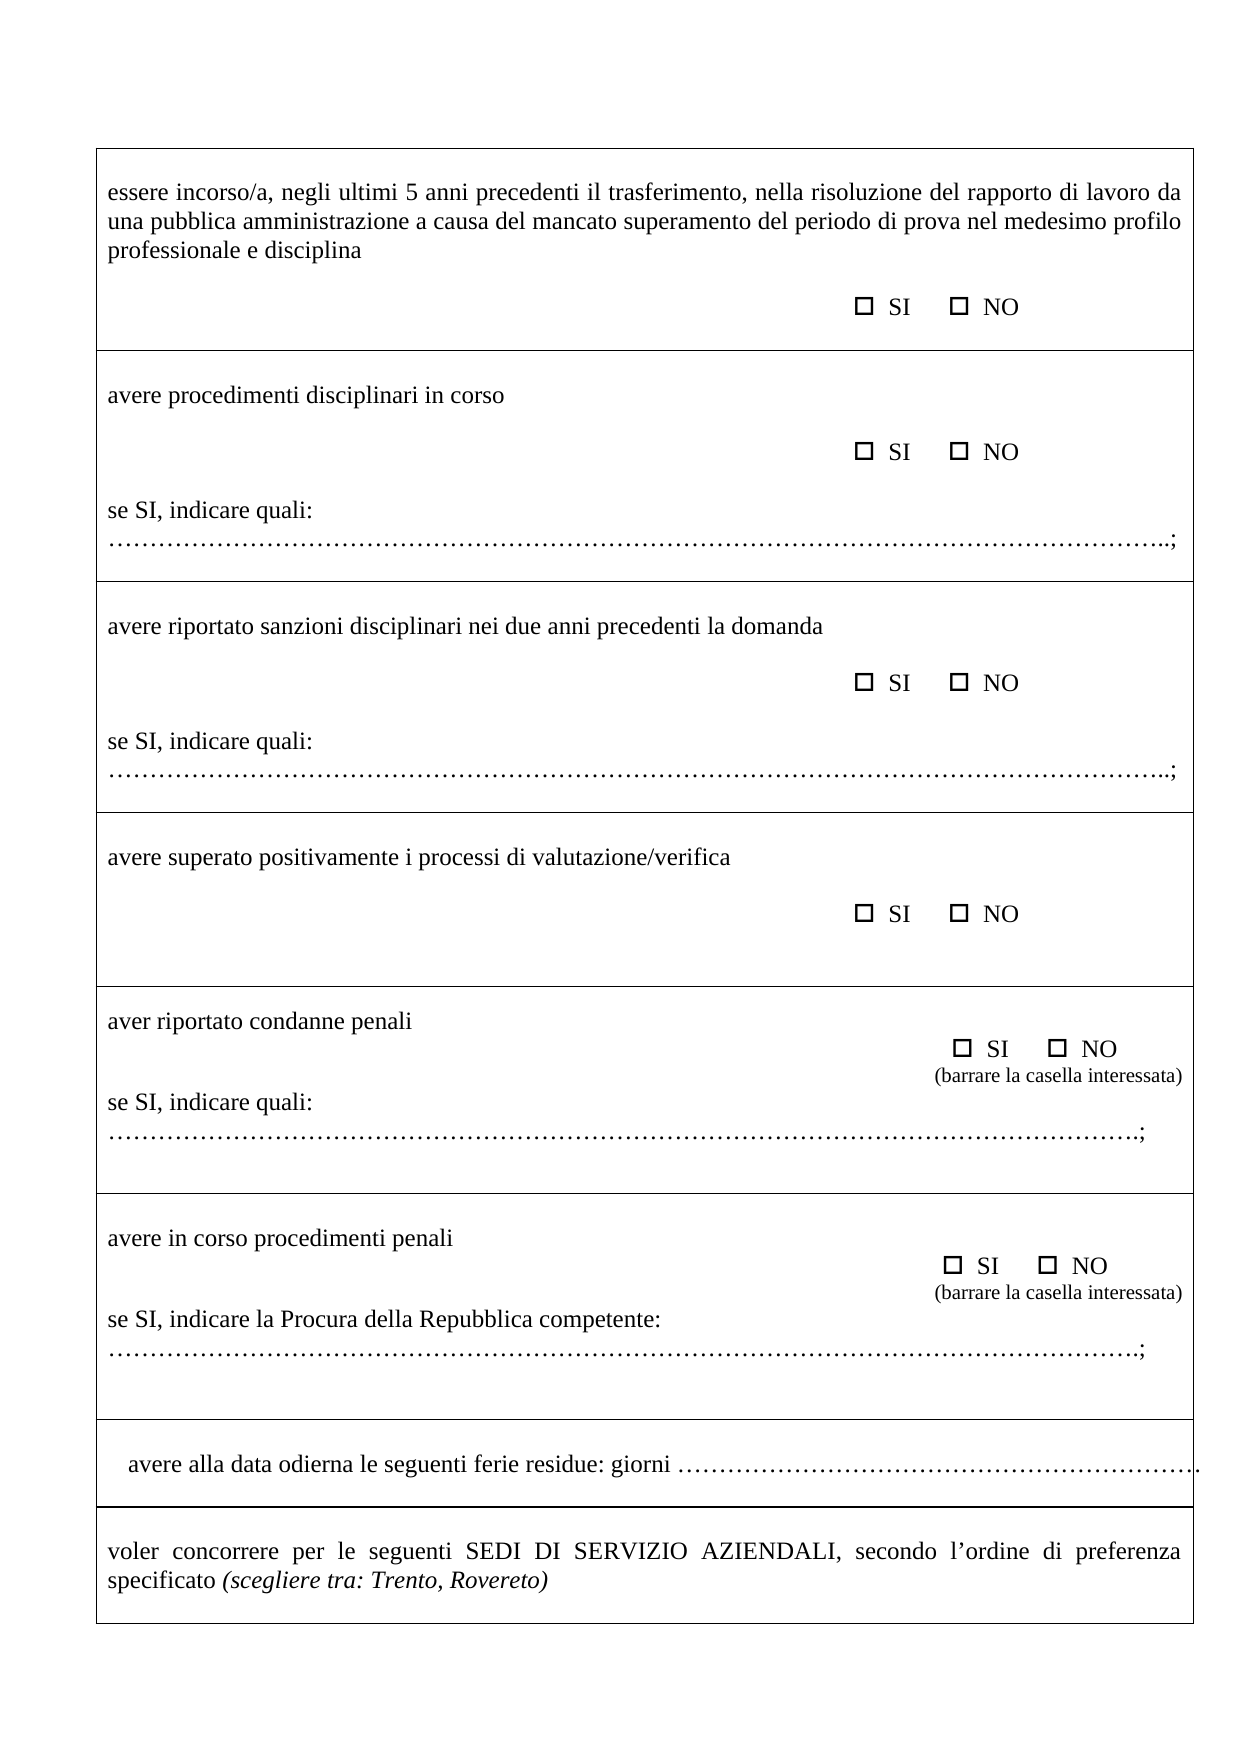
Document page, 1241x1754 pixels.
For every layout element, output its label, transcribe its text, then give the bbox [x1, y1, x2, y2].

table_cell essere incorso/a, negli ultimi 5 anni precedenti il trasferimento, nella risoluzione del rapporto di lavoro da una pubblica amministrazione a causa del mancato superamento del periodo di prova nel medesimo profilo professionale e disciplina  SI  NO [97, 149, 1193, 350]
table_cell avere alla data odierna le seguenti ferie residue: giorni ……………………………………………………… [97, 1420, 1193, 1506]
table_cell [73, 812, 96, 986]
table_cell voler concorrere per le seguenti SEDI DI SERVIZIO AZIENDALI, secondo l’ordine di preferenza specificato (scegliere tra: Trento, Rovereto) …………………………………………………………………………………………………… …………………………………………………………………………………………………… (il candidato è inserito nelle sole graduatorie relative alle sedi scelte; se non viene indicata alcuna sede si intendono scelte tutte le sedi aziendali; la rinuncia al trasferimento presso una sede scelta determina la decadenza da tutte le graduatorie). [97, 1508, 1193, 1622]
table_cell [73, 581, 96, 812]
table_cell avere superato positivamente i processi di valutazione/verifica  SI  NO [97, 813, 1193, 986]
table_cell [73, 1193, 96, 1419]
table_cell [73, 1506, 96, 1622]
table_cell [73, 148, 96, 350]
table_cell [73, 986, 96, 1193]
table_cell avere in corso procedimenti penali  SI  NO (barrare la casella interessata) se SI, indicare la Procura della Repubblica competente: …………………………………………………………………………………………………………….; [97, 1194, 1193, 1419]
table_cell [73, 1419, 96, 1506]
table_cell avere procedimenti disciplinari in corso  SI  NO se SI, indicare quali: ………………………………………………………………………………………………………………..; [97, 351, 1193, 581]
table_cell avere riportato sanzioni disciplinari nei due anni precedenti la domanda  SI  NO se SI, indicare quali: ………………………………………………………………………………………………………………..; [97, 582, 1193, 812]
table_cell [73, 350, 96, 581]
table_cell aver riportato condanne penali  SI  NO (barrare la casella interessata) se SI, indicare quali: …………………………………………………………………………………………………………….; [97, 987, 1193, 1193]
